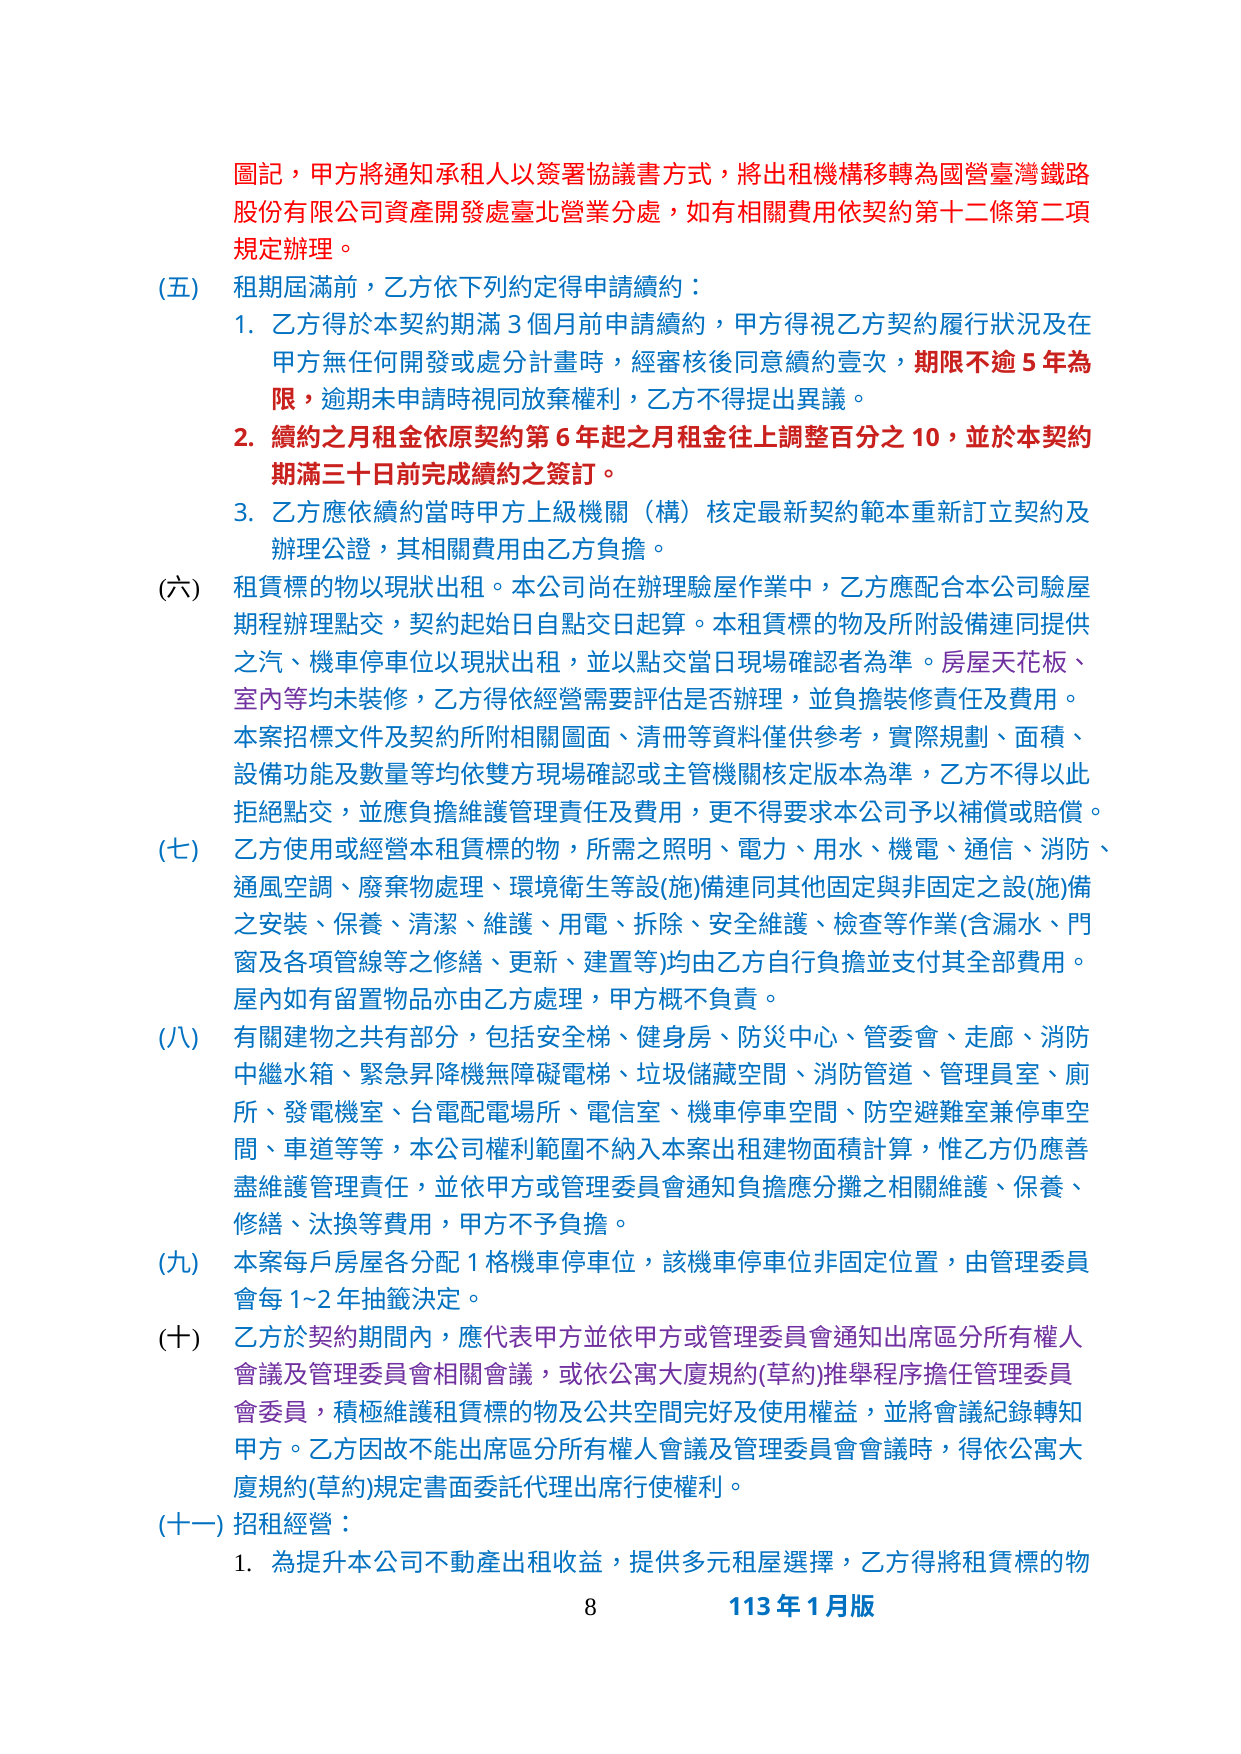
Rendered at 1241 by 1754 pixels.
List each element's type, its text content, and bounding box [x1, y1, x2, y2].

list 為提升本公司不動產出租收益，提供多元租屋選擇，乙方得將租賃標的物 [233, 1542, 1092, 1579]
list 有關建物之共有部分，包括安全梯、健身房、防災中心、管委會、走廊、消防中繼水箱、緊急昇降機無障礙電梯、垃圾儲藏空間、消防管道、管理員室、廁所、發電機室、台電配電場所、電信室、機車停車空間、防空避難室兼停車空間、車道等等，本公司權利範圍不納入本案出租建物面積計算，惟乙方仍應善盡維護管理責任，並依甲方或管理委員會通知負擔應分攤之相關維護、保養、修繕、汰換等費用，甲方不予負擔。 [158, 1017, 1092, 1242]
list 乙方應依續約當時甲方上級機關（構）核定最新契約範本重新訂立契約及辦理公證，其相關費用由乙方負擔。 [233, 492, 1092, 567]
list 本案每戶房屋各分配1格機車停車位，該機車停車位非固定位置，由管理委員會每1~2年抽籤決定。 [158, 1242, 1092, 1317]
list 乙方得於本契約期滿3個月前申請續約，甲方得視乙方契約履行狀況及在甲方無任何開發或處分計畫時，經審核後同意續約壹次，期限不逾5年為限，逾期未申請時視同放棄權利，乙方不得提出異議。 [233, 304, 1092, 417]
list 乙方使用或經營本租賃標的物，所需之照明、電力、用水、機電、通信、消防、通風空調、廢棄物處理、環境衛生等設(施)備連同其他固定與非固定之設(施)備之安裝、保養、清潔、維護、用電、拆除、安全維護、檢查等作業(含漏水、門窗及各項管線等之修繕、更新、建置等)均由乙方自行負擔並支付其全部費用。屋內如有留置物品亦由乙方處理，甲方概不負責。 [158, 829, 1092, 1017]
list 租賃標的物以現狀出租。本公司尚在辦理驗屋作業中，乙方應配合本公司驗屋期程辦理點交，契約起始日自點交日起算。本租賃標的物及所附設備連同提供之汽、機車停車位以現狀出租，並以點交當日現場確認者為準。房屋天花板、室內等均未裝修，乙方得依經營需要評估是否辦理，並負擔裝修責任及費用。 [158, 567, 1092, 717]
list 圖記，甲方將通知承租人以簽署協議書方式，將出租機構移轉為國營臺灣鐵路股份有限公司資產開發處臺北營業分處，如有相關費用依契約第十二條第二項規定辦理。 [158, 154, 1092, 267]
text 本案招標文件及契約所附相關圖面、清冊等資料僅供參考，實際規劃、面積、設備功能及數量等均依雙方現場確認或主管機關核定版本為準，乙方不得以此拒絕點交，並應負擔維護管理責任及費用，更不得要求本公司予以補償或賠償。 [233, 717, 1092, 829]
list 乙方於契約期間內，應代表甲方並依甲方或管理委員會通知出席區分所有權人會議及管理委員會相關會議，或依公寓大廈規約(草約)推舉程序擔任管理委員會委員，積極維護租賃標的物及公共空間完好及使用權益，並將會議紀錄轉知甲方。乙方因故不能出席區分所有權人會議及管理委員會會議時，得依公寓大廈規約(草約)規定書面委託代理出席行使權利。 [158, 1317, 1092, 1504]
list 租期屆滿前，乙方依下列約定得申請續約： [158, 267, 1092, 304]
list 續約之月租金依原契約第6年起之月租金往上調整百分之10，並於本契約期滿三十日前完成續約之簽訂。 [233, 417, 1092, 492]
list 招租經營： [158, 1504, 1092, 1542]
